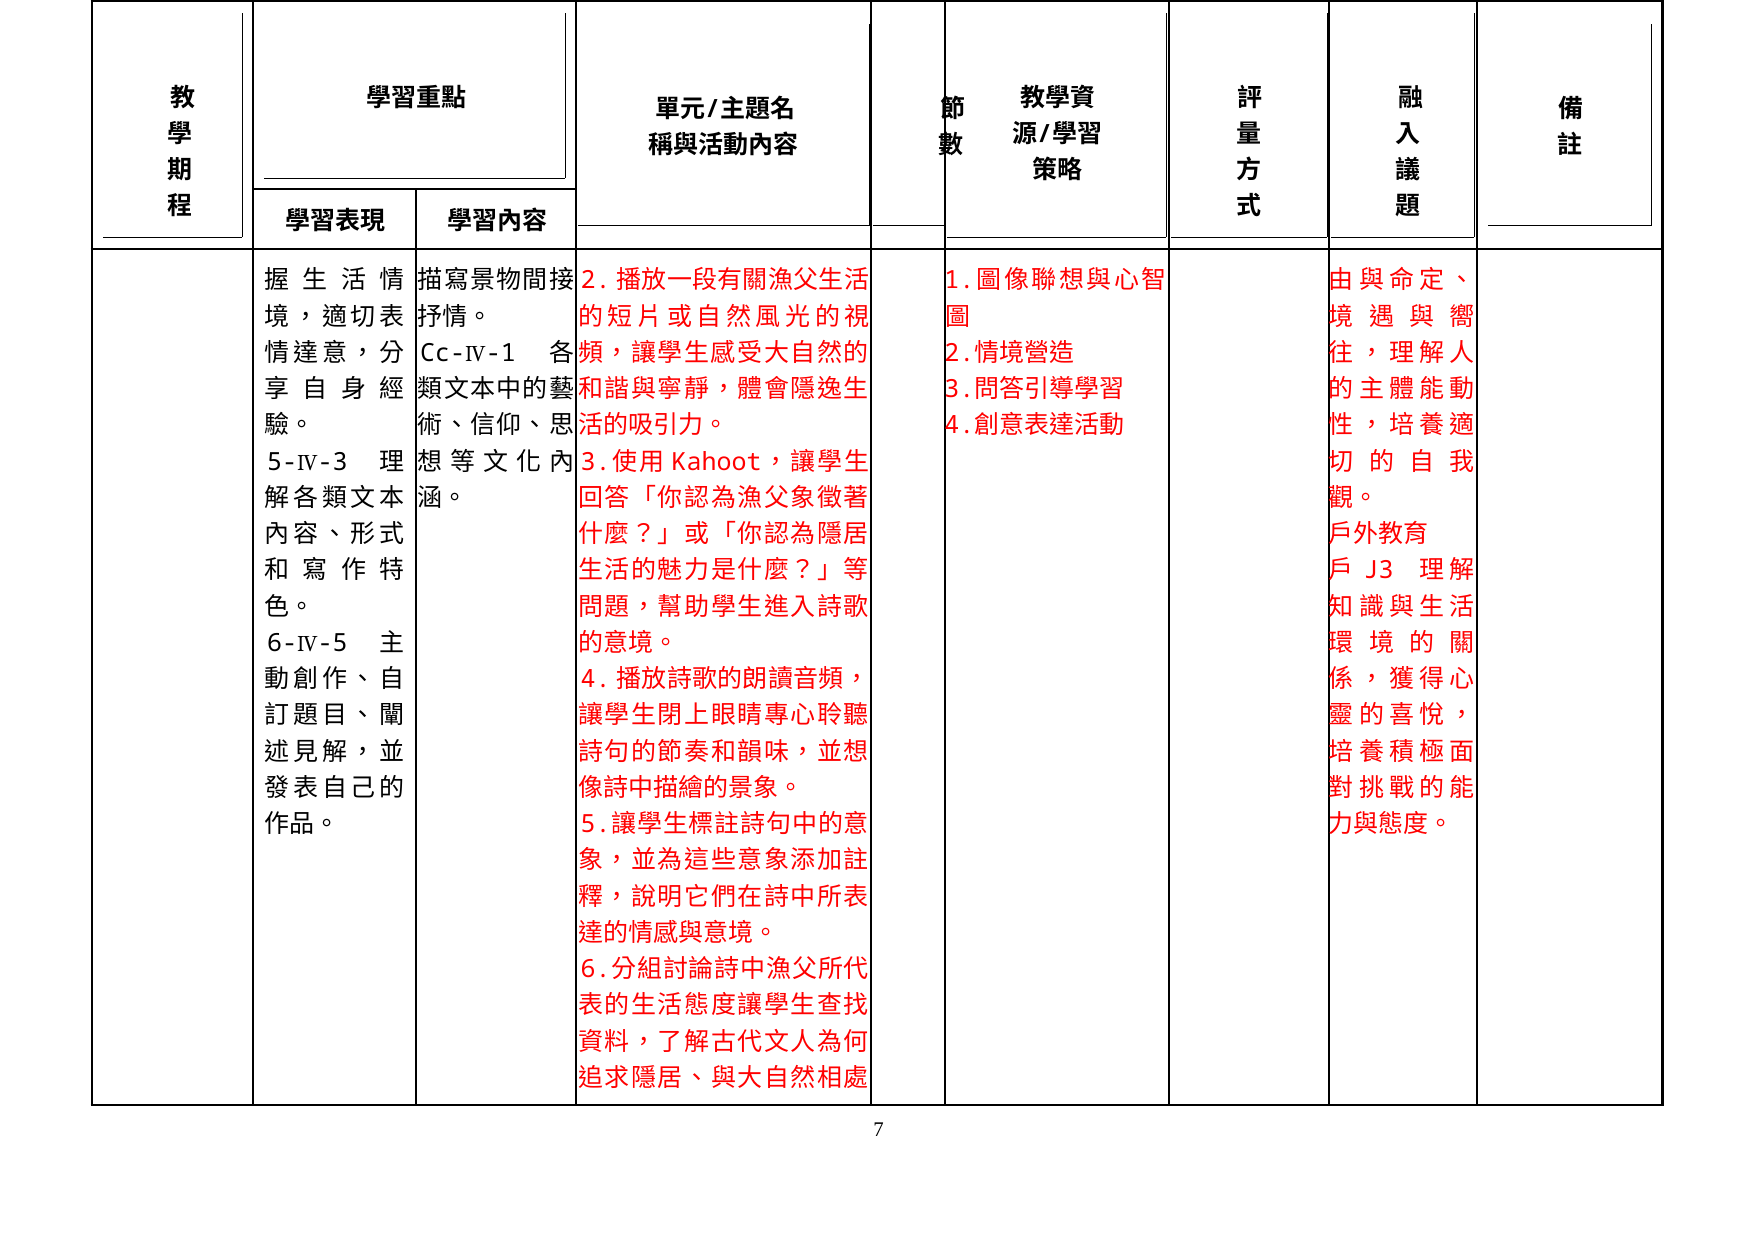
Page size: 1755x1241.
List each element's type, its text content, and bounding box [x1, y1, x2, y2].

table_cell [1478, 250, 1661, 1104]
table_cell [872, 250, 944, 1104]
table_header 評量方式 [1170, 2, 1328, 247]
table_cell 學習內容 [417, 190, 575, 247]
table_cell [93, 250, 252, 1104]
table_header 融入議題 [1330, 2, 1476, 247]
table_cell [1170, 250, 1328, 1104]
table_header 備註 [1478, 2, 1661, 247]
table_cell 學習表現 [254, 190, 415, 247]
table_header 教學資源/學習策略 [946, 2, 1168, 247]
table_header 學習重點 [254, 2, 575, 188]
table_header 教學期程 [93, 2, 252, 247]
table_cell 2. 播放一段有關漁父生活的短片或自然風光的視頻，讓學生感受大自然的和諧與寧靜，體會隱逸生活的吸引力。 3.使用Kahoot，讓學生回答「你認為漁父象徵著什麼？」或「你認為隱居生活的魅力是什麼？」等問題，幫助學生進入詩歌的意境。 4. 播放詩歌的朗讀音頻，讓學生閉上眼睛專心聆聽詩句的節奏和韻味，並想像詩中描繪的景象。 5.讓學生標註詩句中的意象，並為這些意象添加註釋，說明它們在詩中所表達的情感與意境。 6.分組討論詩中漁父所代表的生活態度讓學生查找資料，了解古代文人為何追求隱居、與大自然相處 [577, 250, 870, 1104]
table_cell 1.圖像聯想與心智圖 2.情境營造 3.問答引導學習 4.創意表達活動 [946, 250, 1168, 1104]
table_cell 握生活情境，適切表情達意，分享自身經驗。 5-Ⅳ-3 理解各類文本內容、形式和寫作特色。 6-Ⅳ-5 主動創作、自訂題目、闡述見解，並發表自己的作品。 [254, 250, 415, 1104]
table_header 單元/主題名稱與活動內容 [577, 2, 870, 247]
table_cell 由與命定、境遇與嚮往，理解人的主體能動性，培養適切的自我觀。 戶外教育 戶J3 理解知識與生活環境的關係，獲得心靈的喜悅，培養積極面對挑戰的能力與態度。 [1330, 250, 1476, 1104]
table_cell 描寫景物間接抒情。 Cc-Ⅳ-1 各類文本中的藝術、信仰、思想等文化內涵。 [417, 250, 575, 1104]
table_header 節數 [872, 2, 944, 247]
